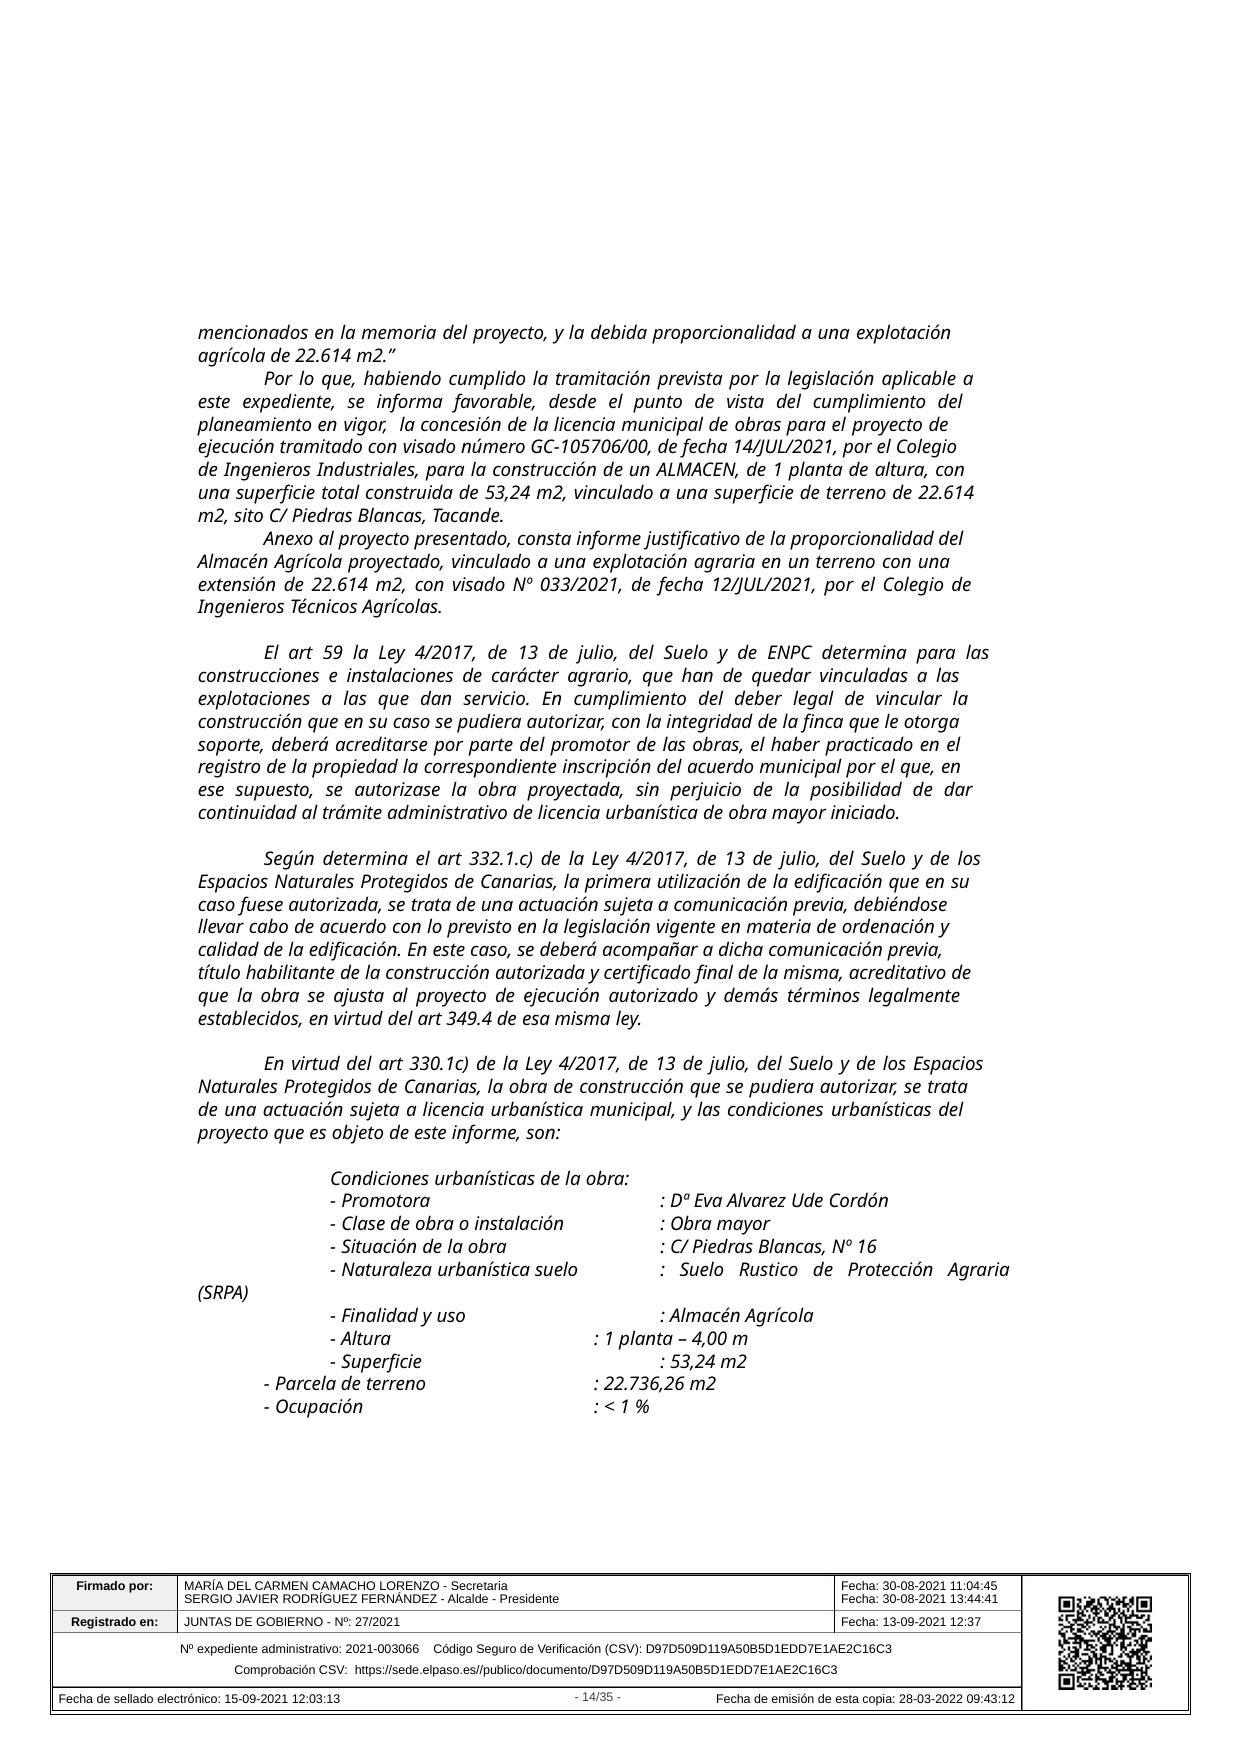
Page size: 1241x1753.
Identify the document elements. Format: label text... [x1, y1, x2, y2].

text Según determina el art 332.1.c) de la Ley 4/2017, de 13 de julio, del Suelo y de los [264, 848, 1067, 870]
text proyecto que es objeto de este informe, son: [198, 1122, 1067, 1144]
text Fecha de emisión de esta copia: 28-03-2022 09:43:12 [716, 1692, 1040, 1706]
text extensión de 22.614 m2, con visado Nº 033/2021, de fecha 12/JUL/2021, por el Colegio de [198, 573, 1068, 596]
text : C/ Piedras Blancas, Nº 16 [660, 1236, 1067, 1258]
text una superficie total construida de 53,24 m2, vinculado a una superficie de terreno de 22.614 [198, 482, 1068, 504]
text Superficie [341, 1350, 499, 1372]
text Fecha de sellado electrónico: 15-09-2021 12:03:13 [58, 1692, 365, 1706]
text : 1 planta – 4,00 m [594, 1327, 783, 1349]
text Naturaleza urbanística suelo [341, 1259, 621, 1281]
text : < 1 % [594, 1396, 783, 1418]
text Finalidad y uso [341, 1304, 499, 1327]
text Nº expediente administrativo: 2021-003066 Código Seguro de Verificación (CSV): D97D509D119A50B5D1EDD7E1AE2C16C3 [180, 1642, 919, 1656]
text mencionados en la memoria del proyecto, y la debida proporcionalidad a una explotación [198, 322, 1067, 344]
text Almacén Agrícola proyectado, vinculado a una explotación agraria en un terreno con una [198, 550, 1068, 572]
text - [330, 1190, 341, 1212]
text : Almacén Agrícola [660, 1304, 860, 1327]
text Fecha: 13-09-2021 12:37 [841, 1615, 1002, 1629]
text ejecución tramitado con visado número GC-105706/00, de fecha 14/JUL/2021, por el Colegio [198, 436, 1068, 458]
text Anexo al proyecto presentado, consta informe justificativo de la proporcionalidad del [264, 528, 1068, 550]
text : 53,24 m2 [660, 1350, 783, 1372]
text de una actuación sujeta a licencia urbanística municipal, y las condiciones urbanísticas del [198, 1099, 1067, 1121]
text Altura [341, 1327, 499, 1349]
text : Suelo Rustico de Protección Agraria [660, 1259, 1067, 1281]
text : Dª Eva Alvarez Ude Cordón [660, 1190, 1067, 1212]
text este expediente, se informa favorable, desde el punto de vista del cumplimiento del [198, 391, 1068, 413]
text título habilitante de la construcción autorizada y certificado final de la misma, acreditativo de [198, 962, 1067, 984]
text registro de la propiedad la correspondiente inscripción del acuerdo municipal por el que, en [198, 756, 1068, 778]
text llevar cabo de acuerdo con lo previsto en la legislación vigente en materia de ordenación y [198, 916, 1067, 938]
text calidad de la edificación. En este caso, se deberá acompañar a dicha comunicación previa, [198, 939, 1067, 961]
text ese supuesto, se autorizase la obra proyectada, sin perjuicio de la posibilidad de dar [198, 779, 1068, 801]
text - [264, 1373, 275, 1395]
text Ocupación [275, 1396, 470, 1418]
text - [330, 1327, 341, 1349]
text Firmado por: [76, 1579, 172, 1593]
text Ingenieros Técnicos Agrícolas. [198, 596, 1068, 618]
text Fecha: 30-08-2021 11:04:45 [841, 1579, 1022, 1593]
text Promotora [341, 1190, 461, 1212]
text de Ingenieros Industriales, para la construcción de un ALMACEN, de 1 planta de altura, con [198, 459, 1068, 481]
text m2, sito C/ Piedras Blancas, Tacande. [198, 505, 1068, 527]
text Naturales Protegidos de Canarias, la obra de construcción que se pudiera autorizar, se trata [198, 1076, 1067, 1098]
text caso fuese autorizada, se trata de una actuación sujeta a comunicación previa, debiéndose [198, 893, 1067, 915]
text MARÍA DEL CARMEN CAMACHO LORENZO - Secretaria [184, 1579, 586, 1593]
text agrícola de 22.614 m2.” [198, 345, 1067, 367]
text Fecha: 30-08-2021 13:44:41 [841, 1593, 1022, 1607]
text - 14/35 - [574, 1691, 640, 1705]
text El art 59 la Ley 4/2017, de 13 de julio, del Suelo y de ENPC determina para las [264, 642, 1068, 664]
text construcción que en su caso se pudiera autorizar, con la integridad de la finca que le otorga [198, 711, 1068, 733]
text que la obra se ajusta al proyecto de ejecución autorizado y demás términos legalmente [198, 985, 1067, 1007]
text explotaciones a las que dan servicio. En cumplimiento del deber legal de vincular la [198, 688, 1068, 710]
text soporte, deberá acreditarse por parte del promotor de las obras, el haber practicado en el [198, 733, 1068, 756]
text Espacios Naturales Protegidos de Canarias, la primera utilización de la edificación que en su [198, 871, 1067, 893]
text - [330, 1350, 341, 1372]
text - [330, 1304, 341, 1327]
text planeamiento en vigor, la concesión de la licencia municipal de obras para el proyecto de [198, 413, 1068, 435]
text (SRPA) [198, 1282, 282, 1304]
text SERGIO JAVIER RODRÍGUEZ FERNÁNDEZ - Alcalde - Presidente [184, 1593, 586, 1607]
text Registrado en: [71, 1615, 177, 1629]
text - [330, 1236, 341, 1258]
text establecidos, en virtud del art 349.4 de esa misma ley. [198, 1008, 1067, 1030]
text Clase de obra o instalación [341, 1213, 621, 1235]
text : 22.736,26 m2 [594, 1373, 783, 1395]
text - [264, 1396, 275, 1418]
picture [51, 1574, 1190, 1714]
text Parcela de terreno [275, 1373, 470, 1395]
text continuidad al trámite administrativo de licencia urbanística de obra mayor iniciado. [198, 802, 1068, 824]
text Condiciones urbanísticas de la obra: [330, 1167, 685, 1189]
text Comprobación CSV: https://sede.elpaso.es//publico/documento/D97D509D119A50B5D1EDD7E1AE2C16C3 [234, 1663, 919, 1677]
text Situación de la obra [341, 1236, 621, 1258]
text Por lo que, habiendo cumplido la tramitación prevista por la legislación aplicable a [264, 368, 1068, 390]
text : Obra mayor [660, 1213, 1067, 1235]
text En virtud del art 330.1c) de la Ley 4/2017, de 13 de julio, del Suelo y de los Espacios [264, 1053, 1067, 1075]
text - [330, 1259, 341, 1281]
text JUNTAS DE GOBIERNO - Nº: 27/2021 [184, 1615, 426, 1629]
text construcciones e instalaciones de carácter agrario, que han de quedar vinculadas a las [198, 665, 1068, 687]
text - [330, 1213, 341, 1235]
